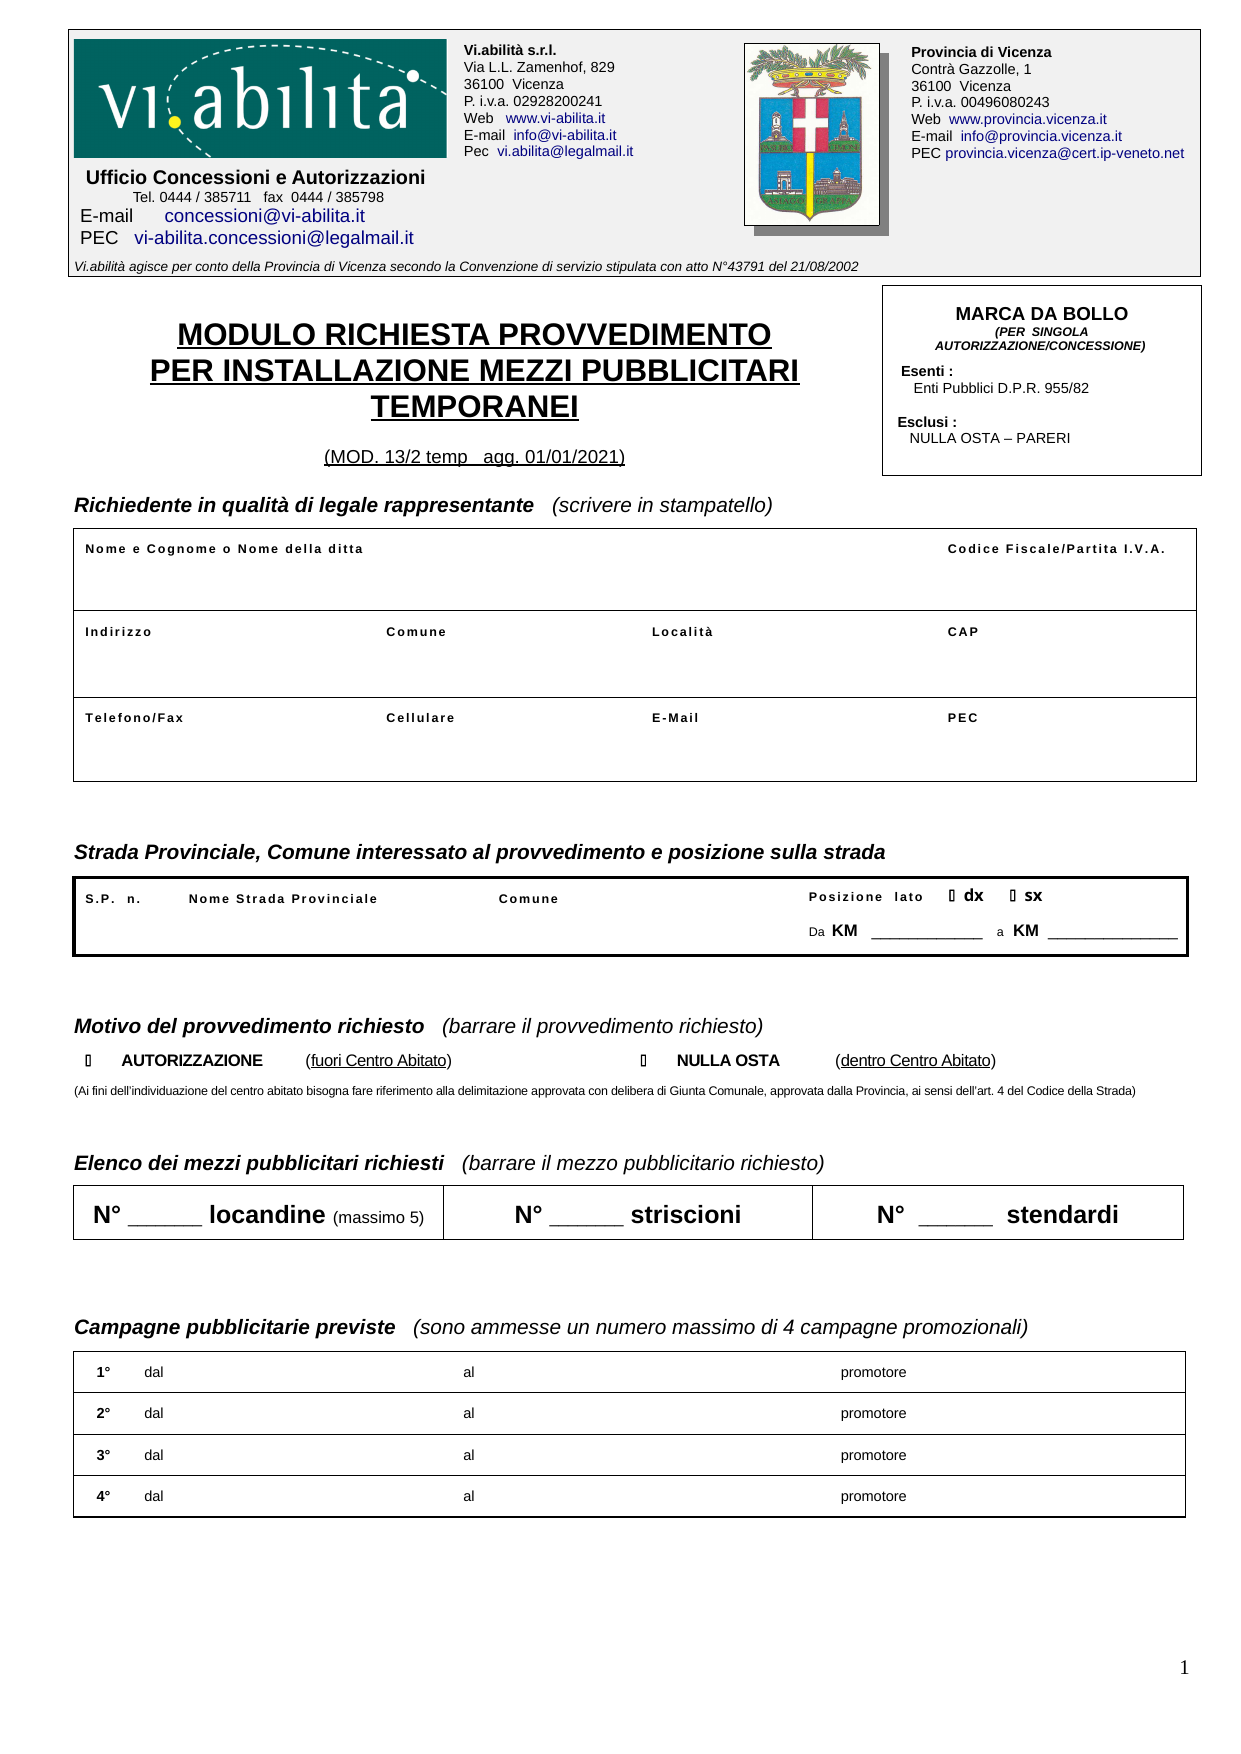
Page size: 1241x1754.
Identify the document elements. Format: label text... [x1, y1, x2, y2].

table_header N° ________ striscioni [444, 1186, 812, 1238]
text Esenti : [897, 363, 1186, 380]
table_cell [76, 906, 177, 954]
table_header al [452, 1352, 829, 1392]
table_header  autorizzazione (fuori Centro Abitato) [74, 1050, 629, 1069]
table_cell [641, 556, 936, 610]
table_cell Cellulare [375, 698, 641, 725]
table_header Nome e Cognome o Nome della ditta [74, 529, 375, 556]
table_cell 4° [74, 1476, 133, 1516]
table_cell al [452, 1476, 829, 1516]
table_cell E-Mail [641, 698, 936, 725]
table_cell Località [641, 611, 936, 638]
table_cell [177, 906, 487, 954]
table_cell al [452, 1435, 829, 1475]
table_cell dal [133, 1476, 452, 1516]
text (per singola autorizzazione/concessione) [897, 324, 1186, 353]
table_cell 2° [74, 1393, 133, 1434]
table_header S.P. n. [76, 879, 177, 906]
table_cell [74, 639, 375, 697]
table_cell Telefono/Fax [74, 698, 375, 725]
table_cell dal [133, 1393, 452, 1434]
table_cell promotore [829, 1476, 1185, 1516]
text Richiedente in qualità di legale rappresentante (scrivere in stampatello) [74, 492, 1189, 516]
text Esclusi : [897, 413, 1186, 430]
table_cell [375, 556, 641, 610]
text Strada Provinciale, Comune interessato al provvedimento e posizione sulla strada [74, 840, 1189, 864]
table_cell Da KM ____________ a KM ______________ [798, 906, 1186, 954]
table_cell [375, 639, 641, 697]
table_cell Indirizzo [74, 611, 375, 638]
table_header 1° [74, 1352, 133, 1392]
table_header dal [133, 1352, 452, 1392]
text Elenco dei mezzi pubblicitari richiesti (barrare il mezzo pubblicitario richiesto) [74, 1151, 1189, 1175]
picture [73, 39, 447, 158]
table_cell [936, 556, 1196, 610]
table_cell promotore [829, 1393, 1185, 1434]
table_header N° ________ stendardi [813, 1186, 1183, 1238]
table_cell [74, 556, 375, 610]
text NULLA OSTA – PARERI [897, 430, 1186, 447]
text marca da bollo [897, 303, 1186, 324]
table_cell promotore [829, 1435, 1185, 1475]
table_header Codice Fiscale/Partita I.V.A. [936, 529, 1196, 556]
table_cell [487, 906, 797, 954]
table_cell [641, 639, 936, 697]
table_header Posizione lato  dx  sx [798, 879, 1186, 906]
table_cell PEC [936, 698, 1196, 725]
table_cell [74, 725, 375, 781]
table_header  nulla osta (dentro Centro Abitato) [629, 1050, 1184, 1069]
table_header N° ________ locandine (massimo 5) [74, 1186, 443, 1238]
table_cell [936, 639, 1196, 697]
table_header Comune [487, 879, 797, 906]
table_header promotore [829, 1352, 1185, 1392]
text Motivo del provvedimento richiesto (barrare il provvedimento richiesto) [74, 1014, 1189, 1038]
table_header Nome Strada Provinciale [177, 879, 487, 906]
table_header [641, 529, 936, 556]
table_cell [375, 725, 641, 781]
picture [745, 44, 879, 225]
table_header [375, 529, 641, 556]
table_cell Comune [375, 611, 641, 638]
table_cell [641, 725, 936, 781]
table_cell CAP [936, 611, 1196, 638]
table_cell dal [133, 1435, 452, 1475]
text Enti Pubblici D.P.R. 955/82 [897, 380, 1186, 397]
table_cell 3° [74, 1435, 133, 1475]
text Campagne pubblicitarie previste (sono ammesse un numero massimo di 4 campagne promozionali) [74, 1315, 1189, 1339]
table_cell al [452, 1393, 829, 1434]
table_cell [936, 725, 1196, 781]
text (Ai fini dell’individuazione del centro abitato bisogna fare riferimento alla delimitazione approvata con delibera di Giunta Comunale, approvata dalla Provincia, ai sensi dell’art. 4 del Codice della Strada) [74, 1084, 1189, 1098]
